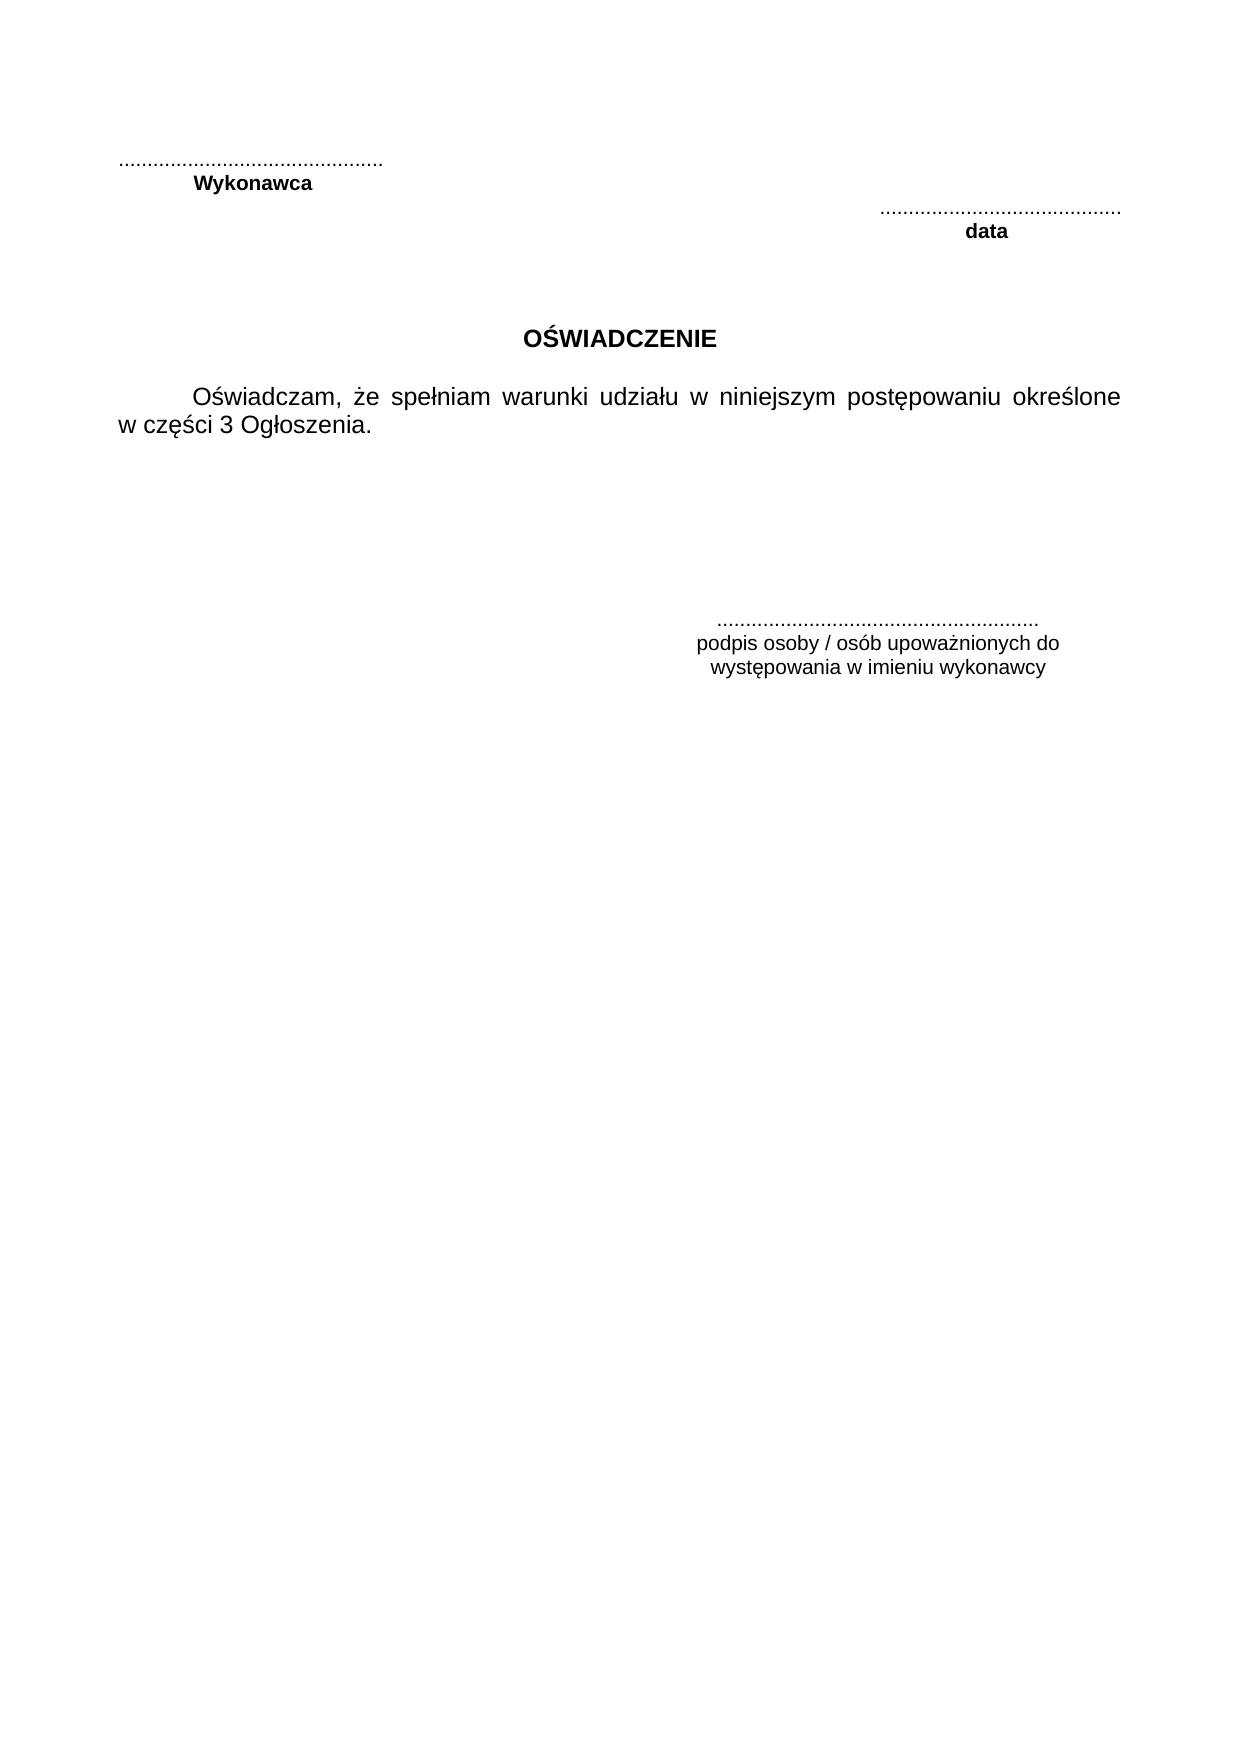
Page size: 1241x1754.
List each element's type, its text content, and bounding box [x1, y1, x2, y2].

text OŚWIADCZENIE [118, 324, 1122, 353]
text ........................................................ [561, 607, 1122, 631]
text Oświadczam, że spełniam warunki udziału w niniejszym postępowaniu określone w części 3 Ogłoszenia. [118, 382, 1122, 439]
text .......................................... [118, 195, 1122, 219]
text występowania w imieniu wykonawcy [561, 655, 1122, 679]
text Wykonawca [118, 171, 1122, 195]
text podpis osoby / osób upoważnionych do [561, 631, 1122, 655]
text .............................................. [118, 147, 1122, 171]
text data [118, 219, 1122, 243]
